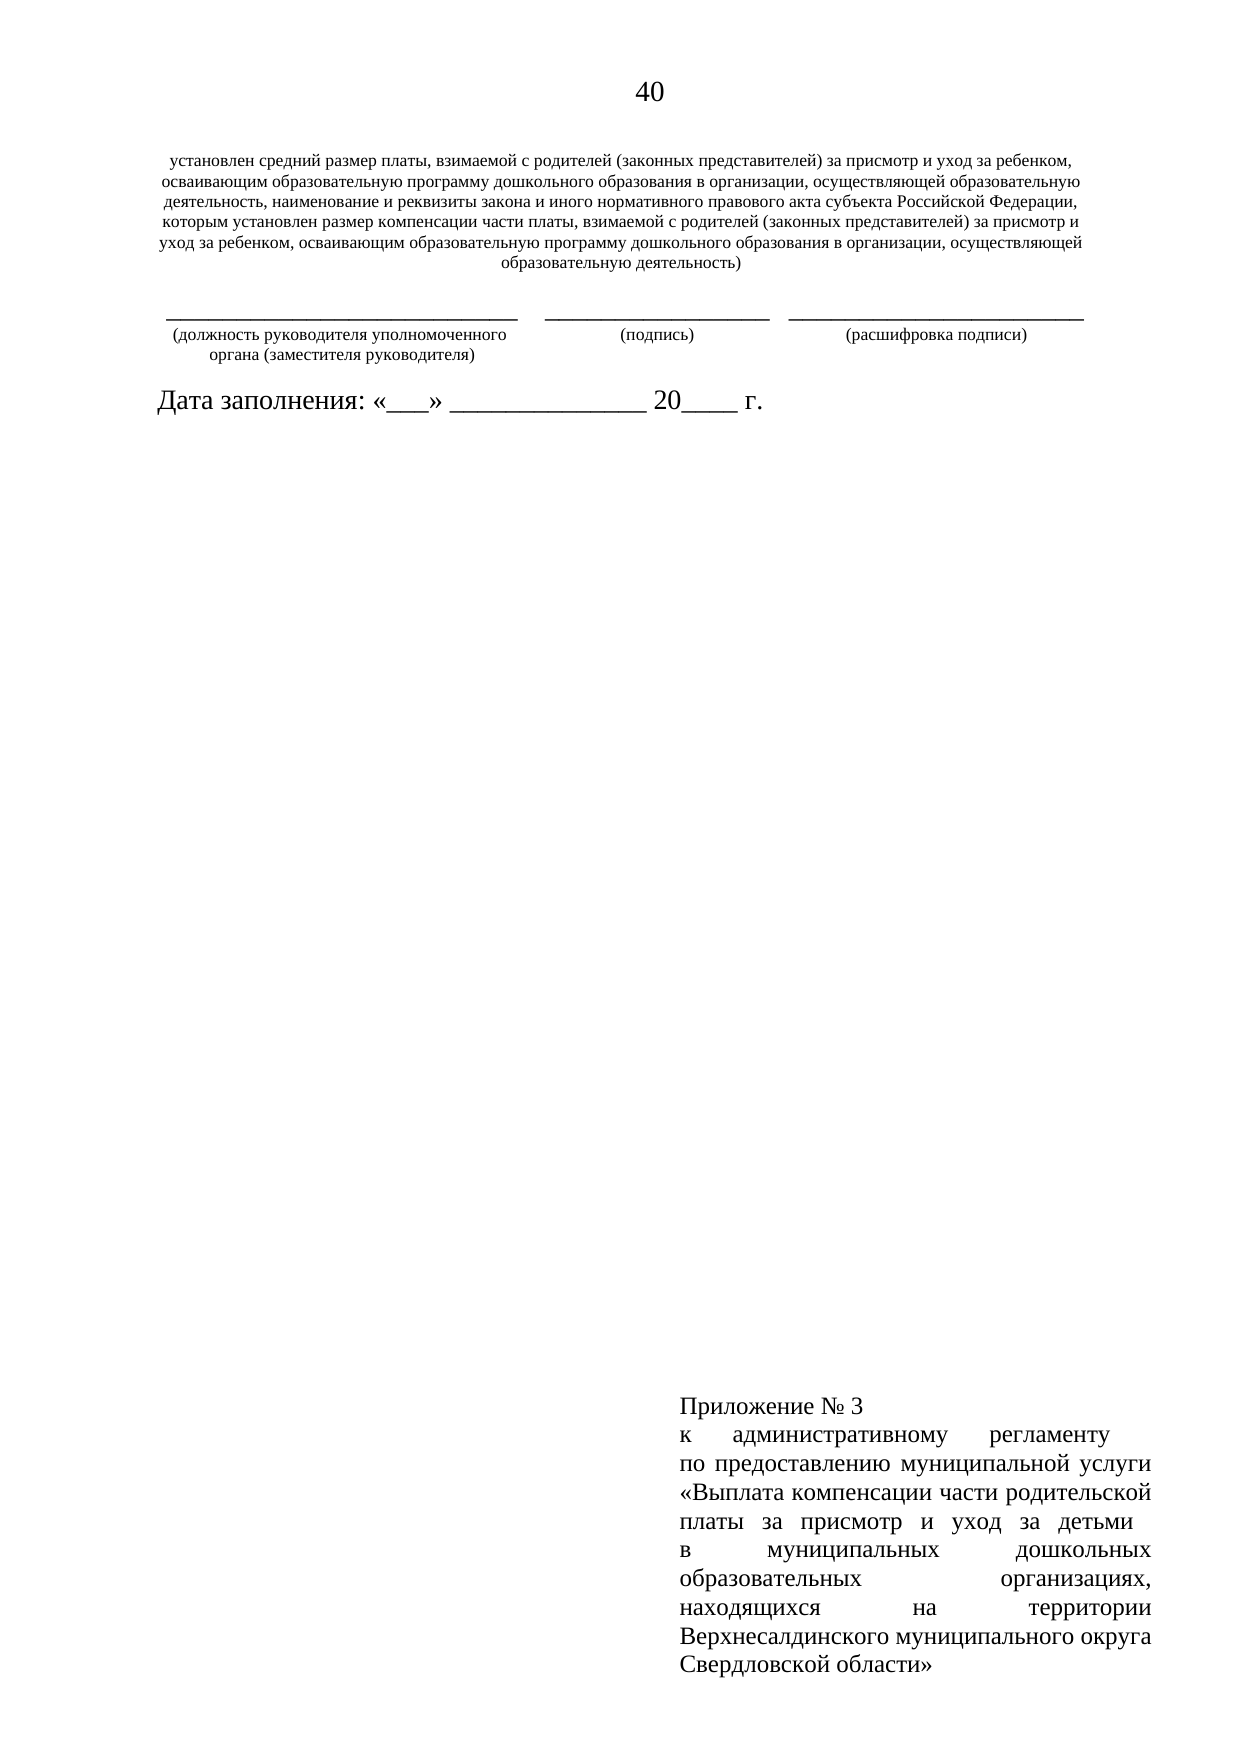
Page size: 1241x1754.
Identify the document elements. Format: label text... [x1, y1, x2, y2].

text Приложение № 3 [679, 1391, 1152, 1419]
text к административному регламенту по предоставлению муниципальной услуги «Выплата компенсации части родительской платы за присмотр и уход за детьми в муниципальных дошкольных образовательных организациях, находящихся на территории Верхнесалдинского муниципального округа Свердловской области» [679, 1419, 1152, 1678]
table_cell _____________________ (расшифровка подписи) [781, 282, 1091, 373]
table_cell _________________________ (должность руководителя уполномоченного органа (заместителя руководителя) [151, 282, 533, 373]
table_cell Дата заполнения: «___» ______________ 20____ г. [151, 373, 1091, 424]
table_cell установлен средний размер платы, взимаемой с родителей (законных представителей) за присмотр и уход за ребенком, осваивающим образовательную программу дошкольного образования в организации, осуществляющей образовательную деятельность, наименование и реквизиты закона и иного нормативного правового акта субъекта Российской Федерации, которым установлен размер компенсации части платы, взимаемой с родителей (законных представителей) за присмотр и уход за ребенком, осваивающим образовательную программу дошкольного образования в организации, осуществляющей образовательную деятельность) [151, 141, 1091, 282]
table_cell ________________ (подпись) [533, 282, 781, 373]
